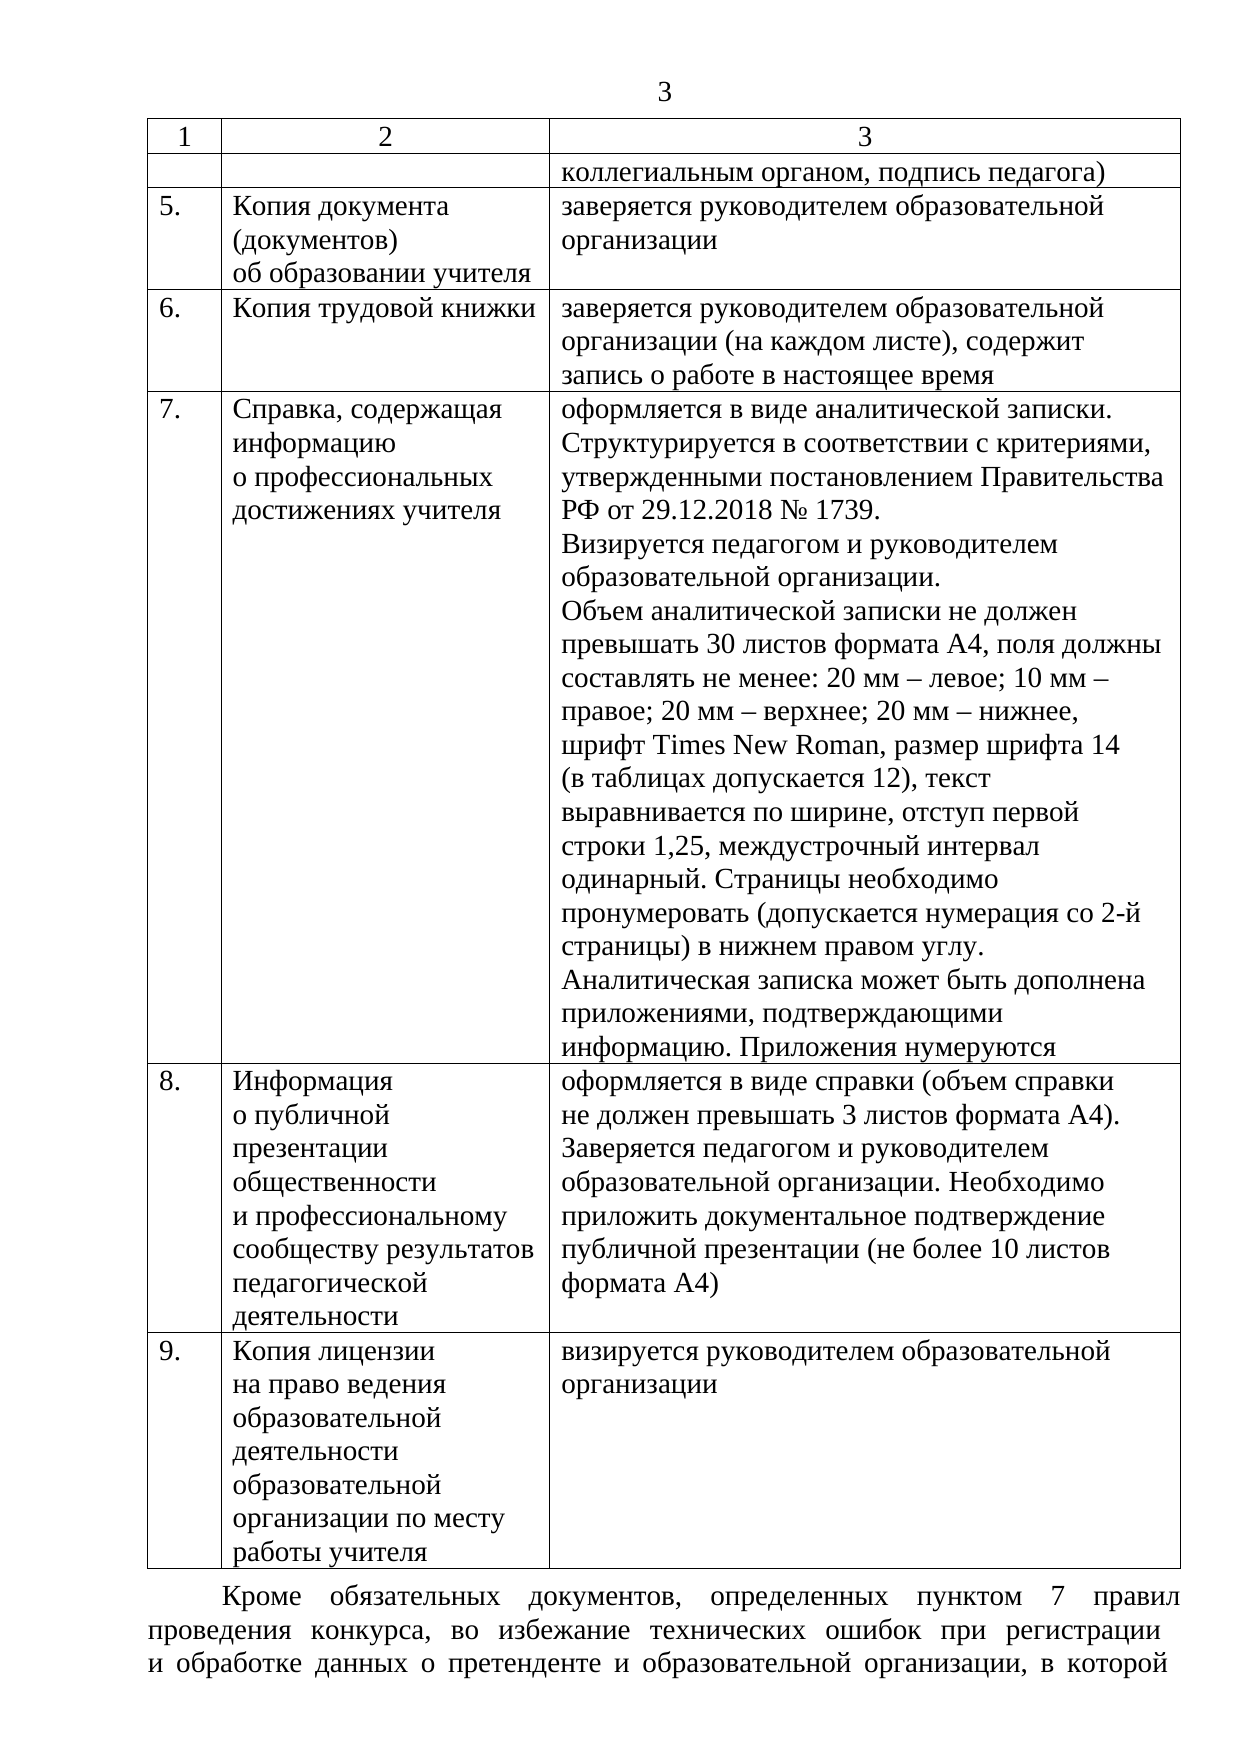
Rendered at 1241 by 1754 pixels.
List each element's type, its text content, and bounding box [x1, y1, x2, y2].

table_cell [148, 188, 221, 289]
table_cell коллегиальным органом, подпись педагога) [550, 154, 1180, 187]
table_cell Справка, содержащая информацию о профессиональных достижениях учителя [222, 392, 549, 1062]
table_cell [148, 290, 221, 391]
table_cell Информация о публичной презентации общественности и профессиональному сообществу результатов педагогической деятельности [222, 1064, 549, 1332]
table_cell Копия документа (документов) об образовании учителя [222, 188, 549, 289]
table_header 3 [550, 119, 1180, 153]
table_cell [148, 1333, 221, 1568]
text Кроме обязательных документов, определенных пунктом 7 правил проведения конкурса, во избежание технических ошибок при регистрации и обработке данных о претенденте и образовательной организации, в которой [148, 1578, 1181, 1679]
table_header 1 [148, 119, 221, 153]
table_cell [222, 154, 549, 187]
table_cell [148, 392, 221, 1062]
table_cell Копия трудовой книжки [222, 290, 549, 391]
table_cell оформляется в виде аналитической записки. Структурируется в соответствии с критериями, утвержденными постановлением Правительства РФ от 29.12.2018 № 1739. Визируется педагогом и руководителем образовательной организации. Объем аналитической записки не должен превышать 30 листов формата А4, поля должны составлять не менее: 20 мм – левое; 10 мм – правое; 20 мм – верхнее; 20 мм – нижнее, шрифт Times New Roman, размер шрифта 14 (в таблицах допускается 12), текст выравнивается по ширине, отступ первой строки 1,25, междустрочный интервал одинарный. Страницы необходимо пронумеровать (допускается нумерация со 2-й страницы) в нижнем правом углу. Аналитическая записка может быть дополнена приложениями, подтверждающими информацию. Приложения нумеруются [550, 392, 1180, 1062]
table_cell [148, 1064, 221, 1332]
table_cell оформляется в виде справки (объем справки не должен превышать 3 листов формата А4). Заверяется педагогом и руководителем образовательной организации. Необходимо приложить документальное подтверждение публичной презентации (не более 10 листов формата А4) [550, 1064, 1180, 1332]
table_header 2 [222, 119, 549, 153]
table_cell заверяется руководителем образовательной организации (на каждом листе), содержит запись о работе в настоящее время [550, 290, 1180, 391]
table_cell визируется руководителем образовательной организации [550, 1333, 1180, 1568]
table_cell [148, 154, 221, 187]
table_cell заверяется руководителем образовательной организации [550, 188, 1180, 289]
table_cell Копия лицензии на право ведения образовательной деятельности образовательной организации по месту работы учителя [222, 1333, 549, 1568]
